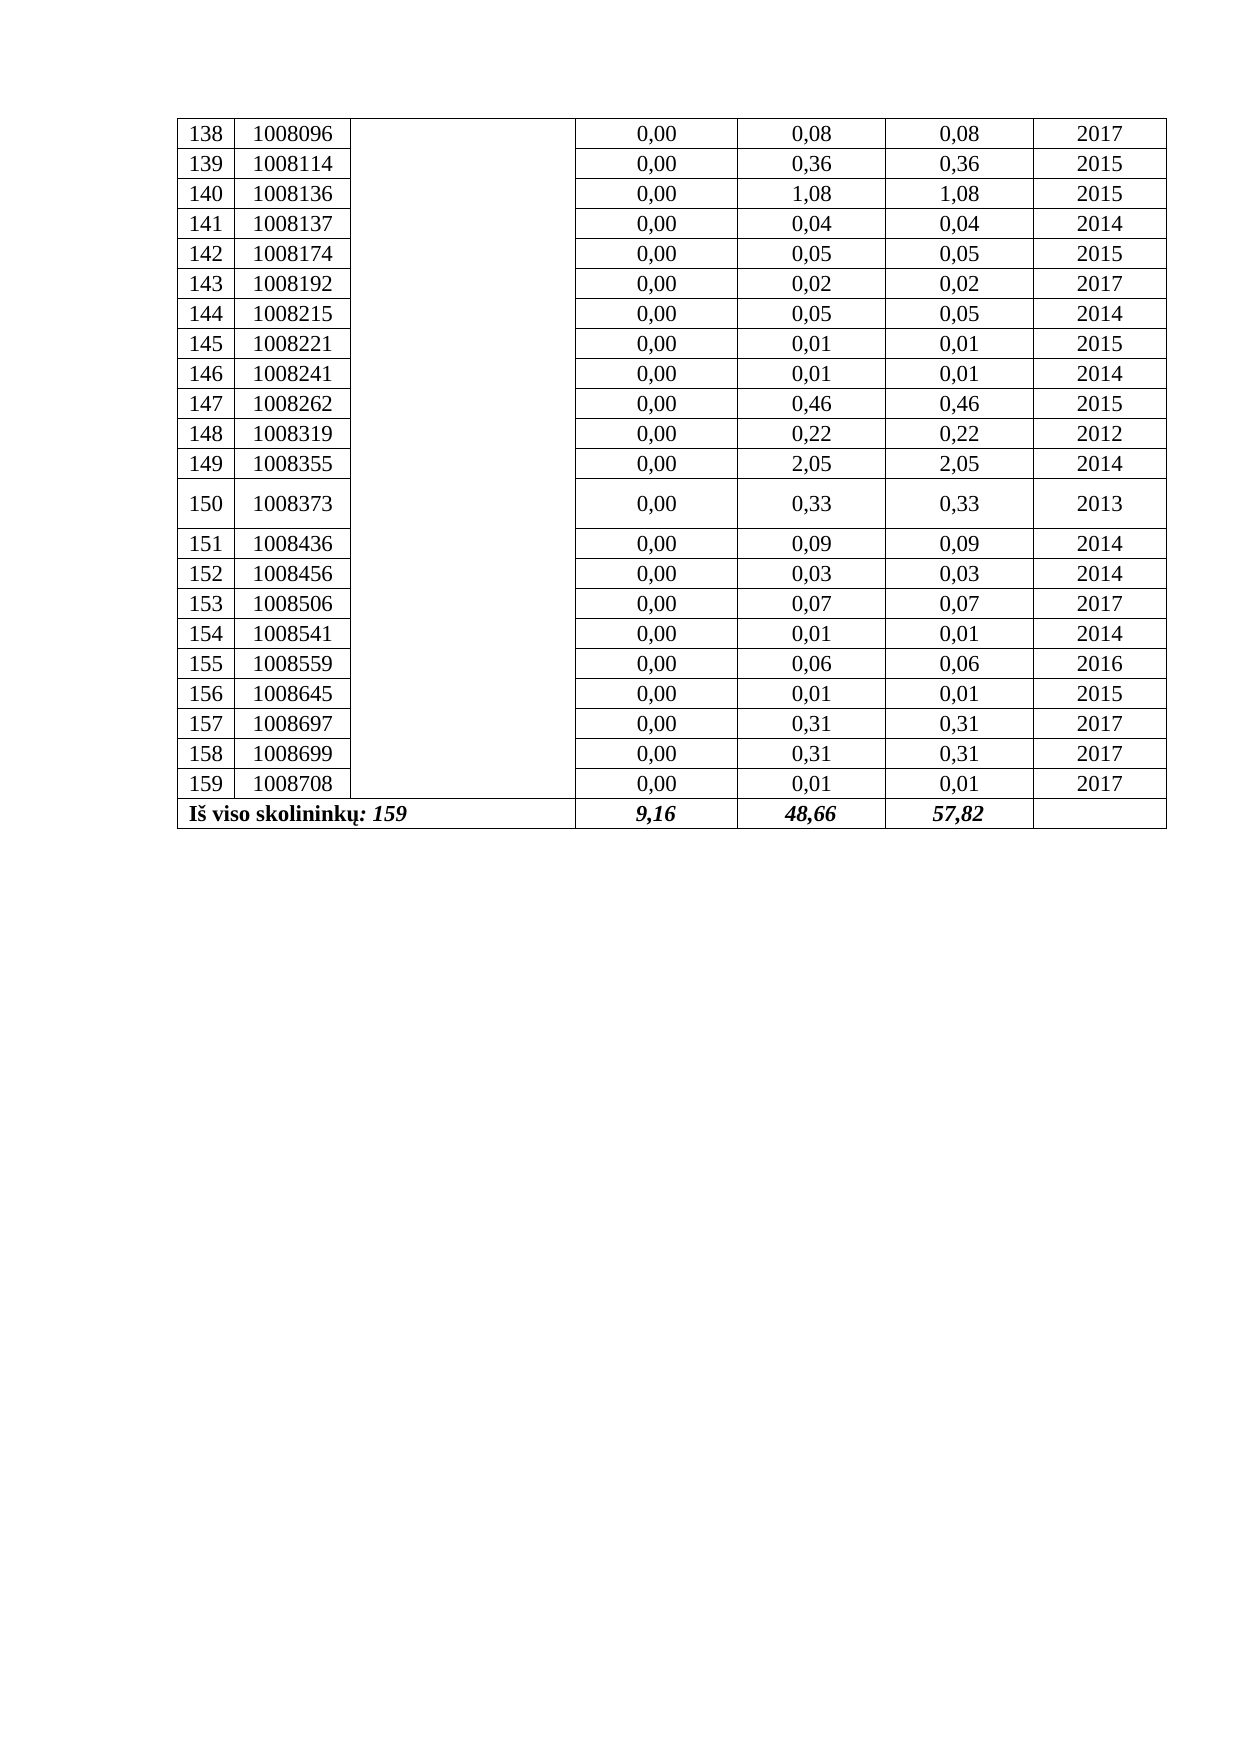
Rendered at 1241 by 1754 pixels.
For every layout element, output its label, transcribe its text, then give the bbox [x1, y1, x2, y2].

table_cell 0,31 [886, 739, 1033, 768]
table_cell 0,00 [576, 589, 737, 618]
table_cell 0,01 [886, 329, 1033, 358]
table_cell 2014 [1034, 299, 1166, 328]
table_cell 0,09 [738, 529, 885, 558]
table_cell 0,00 [576, 359, 737, 388]
table_cell 148 [178, 419, 234, 448]
table_cell 1008192 [235, 269, 350, 298]
table_cell 0,00 [576, 209, 737, 238]
table_cell 0,00 [576, 449, 737, 478]
table_cell 1008541 [235, 619, 350, 648]
table_cell 57,82 [886, 799, 1033, 828]
table_cell 0,01 [886, 619, 1033, 648]
table_cell 0,01 [886, 679, 1033, 708]
table_cell 0,01 [738, 679, 885, 708]
table_cell 142 [178, 239, 234, 268]
table_cell 1008174 [235, 239, 350, 268]
table_cell 48,66 [738, 799, 885, 828]
table_cell 150 [178, 479, 234, 528]
table_cell 1008559 [235, 649, 350, 678]
table_cell 1008456 [235, 559, 350, 588]
table_cell 1008262 [235, 389, 350, 418]
table_cell 0,36 [738, 149, 885, 178]
table_cell 2014 [1034, 529, 1166, 558]
table_cell 1008645 [235, 679, 350, 708]
table_cell 140 [178, 179, 234, 208]
table_cell 1008215 [235, 299, 350, 328]
table_cell 0,33 [886, 479, 1033, 528]
table_cell 0,46 [886, 389, 1033, 418]
table_cell 0,00 [576, 329, 737, 358]
table_cell 1008699 [235, 739, 350, 768]
table_cell 2015 [1034, 239, 1166, 268]
table_cell 0,00 [576, 389, 737, 418]
table_cell 156 [178, 679, 234, 708]
table_cell 0,01 [738, 769, 885, 798]
table_cell 0,00 [576, 179, 737, 208]
table_cell 0,01 [886, 769, 1033, 798]
table_cell 1008436 [235, 529, 350, 558]
table_cell 0,00 [576, 299, 737, 328]
table_cell [1034, 799, 1166, 828]
table_cell 2017 [1034, 709, 1166, 738]
table_cell 1008136 [235, 179, 350, 208]
table_cell 1008221 [235, 329, 350, 358]
table_cell 2015 [1034, 389, 1166, 418]
table_cell 2014 [1034, 359, 1166, 388]
table_cell 0,36 [886, 149, 1033, 178]
table_cell 0,01 [886, 359, 1033, 388]
table_cell 0,00 [576, 679, 737, 708]
table_cell [351, 119, 575, 798]
table_cell 2014 [1034, 209, 1166, 238]
table_cell 1008114 [235, 149, 350, 178]
table_cell 0,00 [576, 239, 737, 268]
table_cell 2013 [1034, 479, 1166, 528]
table_cell 0,02 [738, 269, 885, 298]
table_cell 0,01 [738, 359, 885, 388]
table_cell 0,00 [576, 709, 737, 738]
table_cell 2014 [1034, 449, 1166, 478]
table_cell 0,05 [738, 239, 885, 268]
table_cell 0,05 [738, 299, 885, 328]
table_cell Iš viso skolininkų: 159 [178, 799, 575, 828]
table_cell 0,33 [738, 479, 885, 528]
table_cell 0,03 [738, 559, 885, 588]
table_cell 0,22 [738, 419, 885, 448]
table_cell 0,08 [738, 119, 885, 148]
table_cell 0,00 [576, 619, 737, 648]
table_cell 2015 [1034, 679, 1166, 708]
table_cell 0,00 [576, 119, 737, 148]
table_cell 0,00 [576, 419, 737, 448]
table_cell 0,05 [886, 239, 1033, 268]
table_cell 2,05 [738, 449, 885, 478]
table_cell 145 [178, 329, 234, 358]
table_cell 0,00 [576, 769, 737, 798]
table_cell 2014 [1034, 619, 1166, 648]
table_cell 0,04 [886, 209, 1033, 238]
table_cell 158 [178, 739, 234, 768]
table_cell 139 [178, 149, 234, 178]
table_cell 2017 [1034, 269, 1166, 298]
table_cell 1008373 [235, 479, 350, 528]
table_cell 0,00 [576, 149, 737, 178]
table_cell 0,07 [886, 589, 1033, 618]
table_cell 144 [178, 299, 234, 328]
table_cell 0,04 [738, 209, 885, 238]
table_cell 2014 [1034, 559, 1166, 588]
table_cell 2016 [1034, 649, 1166, 678]
table_cell 0,31 [886, 709, 1033, 738]
table_cell 0,22 [886, 419, 1033, 448]
table_cell 2012 [1034, 419, 1166, 448]
table_cell 157 [178, 709, 234, 738]
table_cell 149 [178, 449, 234, 478]
table_cell 0,09 [886, 529, 1033, 558]
table_cell 1008096 [235, 119, 350, 148]
table_cell 9,16 [576, 799, 737, 828]
table_cell 0,06 [886, 649, 1033, 678]
table_cell 0,05 [886, 299, 1033, 328]
table_cell 2015 [1034, 329, 1166, 358]
table_cell 0,31 [738, 739, 885, 768]
table_cell 2017 [1034, 769, 1166, 798]
table_cell 0,01 [738, 329, 885, 358]
table_cell 1,08 [886, 179, 1033, 208]
table_cell 138 [178, 119, 234, 148]
table_cell 2,05 [886, 449, 1033, 478]
table_cell 1008506 [235, 589, 350, 618]
table_cell 0,00 [576, 529, 737, 558]
table_cell 146 [178, 359, 234, 388]
table_cell 1008355 [235, 449, 350, 478]
table_cell 1008241 [235, 359, 350, 388]
table_cell 0,00 [576, 739, 737, 768]
table_cell 151 [178, 529, 234, 558]
table_cell 1008708 [235, 769, 350, 798]
table_cell 143 [178, 269, 234, 298]
table_cell 154 [178, 619, 234, 648]
table_cell 147 [178, 389, 234, 418]
table_cell 0,02 [886, 269, 1033, 298]
table_cell 141 [178, 209, 234, 238]
table_cell 0,46 [738, 389, 885, 418]
table_cell 152 [178, 559, 234, 588]
table_cell 155 [178, 649, 234, 678]
table_cell 0,00 [576, 479, 737, 528]
table_cell 1008697 [235, 709, 350, 738]
table_cell 0,08 [886, 119, 1033, 148]
table_cell 0,00 [576, 649, 737, 678]
table_cell 2015 [1034, 179, 1166, 208]
table_cell 2017 [1034, 119, 1166, 148]
table_cell 1008319 [235, 419, 350, 448]
table_cell 2017 [1034, 589, 1166, 618]
table_cell 0,06 [738, 649, 885, 678]
table_cell 0,01 [738, 619, 885, 648]
table_cell 1008137 [235, 209, 350, 238]
table_cell 153 [178, 589, 234, 618]
table_cell 1,08 [738, 179, 885, 208]
table_cell 0,07 [738, 589, 885, 618]
table_cell 0,00 [576, 269, 737, 298]
table_cell 2015 [1034, 149, 1166, 178]
table_cell 0,03 [886, 559, 1033, 588]
table_cell 159 [178, 769, 234, 798]
table_cell 2017 [1034, 739, 1166, 768]
table_cell 0,31 [738, 709, 885, 738]
table_cell 0,00 [576, 559, 737, 588]
